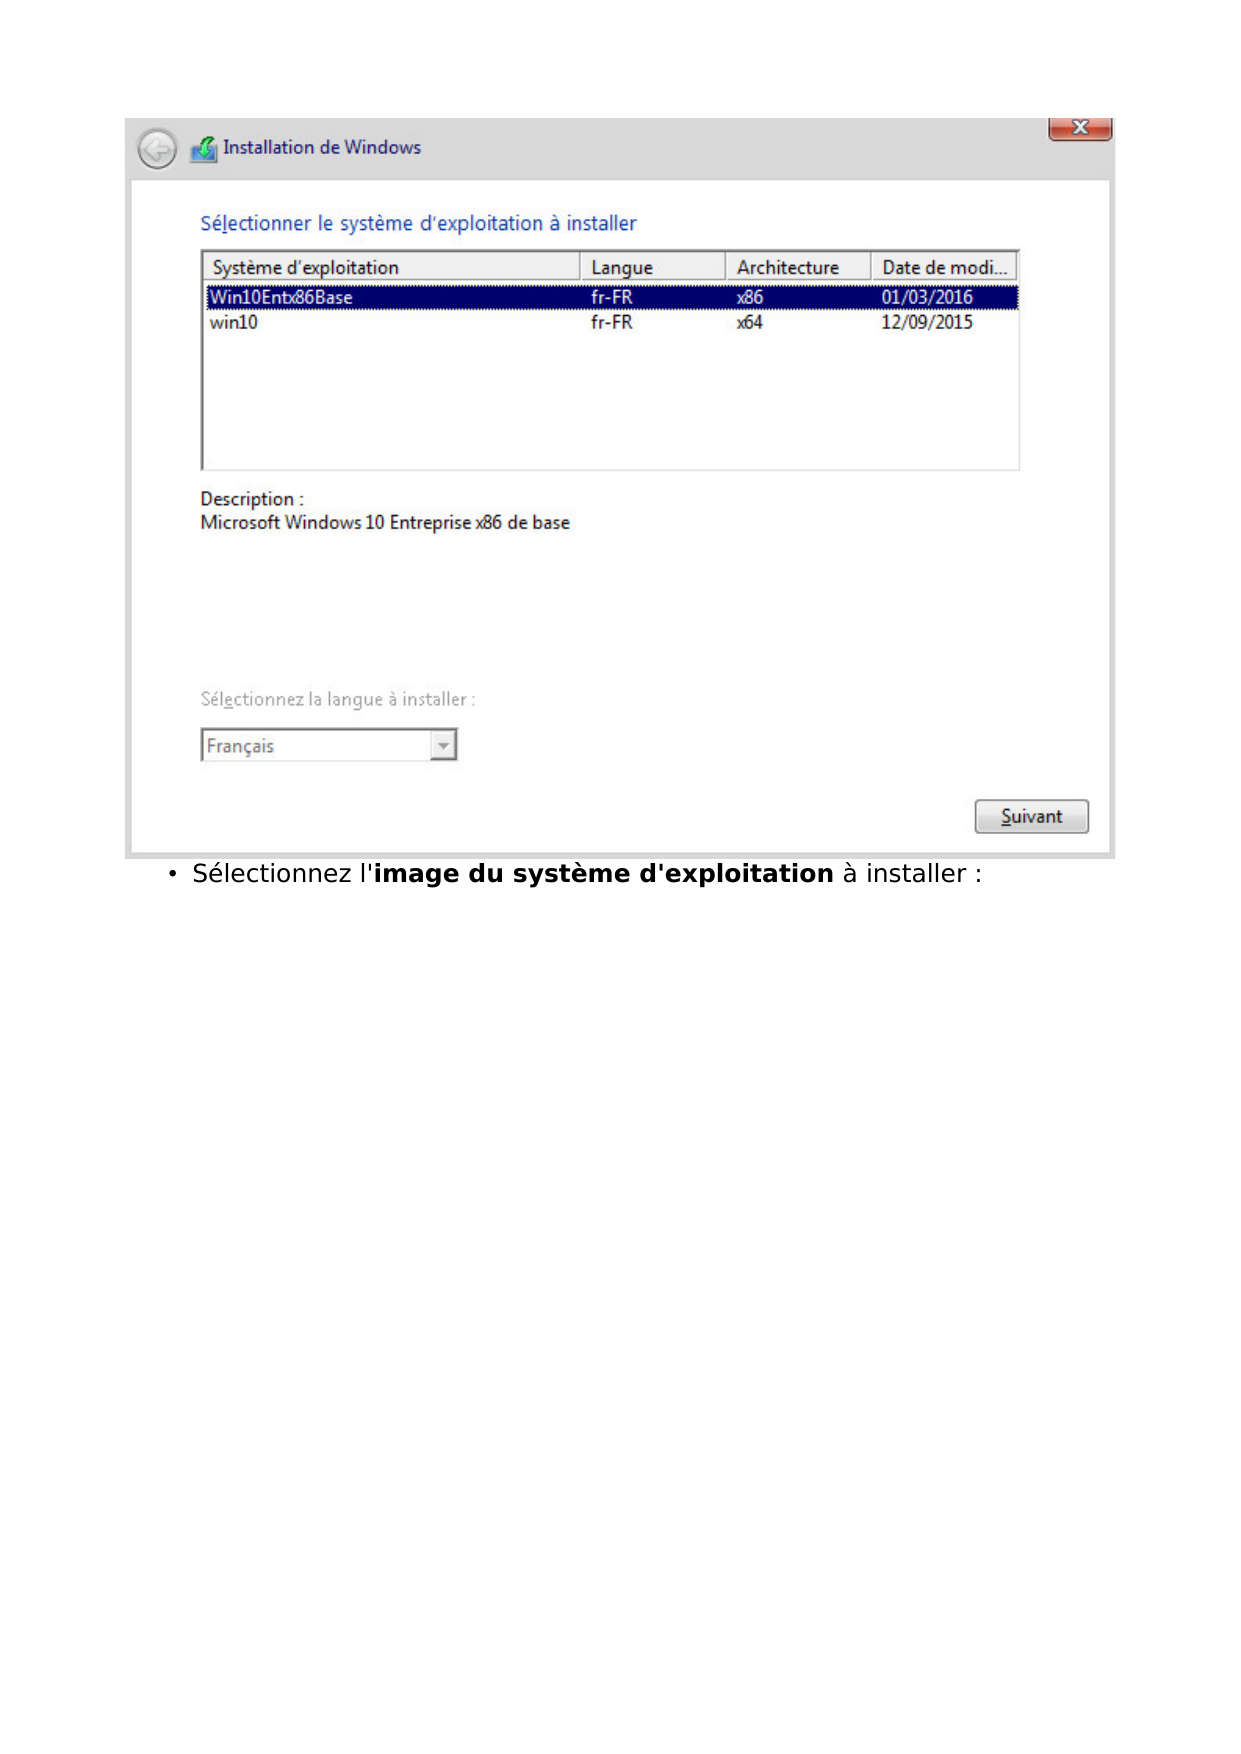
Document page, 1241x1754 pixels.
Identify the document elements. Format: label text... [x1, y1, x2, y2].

list Sélectionnez l'image du système d'exploitation à installer : [177, 118, 1122, 888]
picture [124, 118, 1116, 859]
